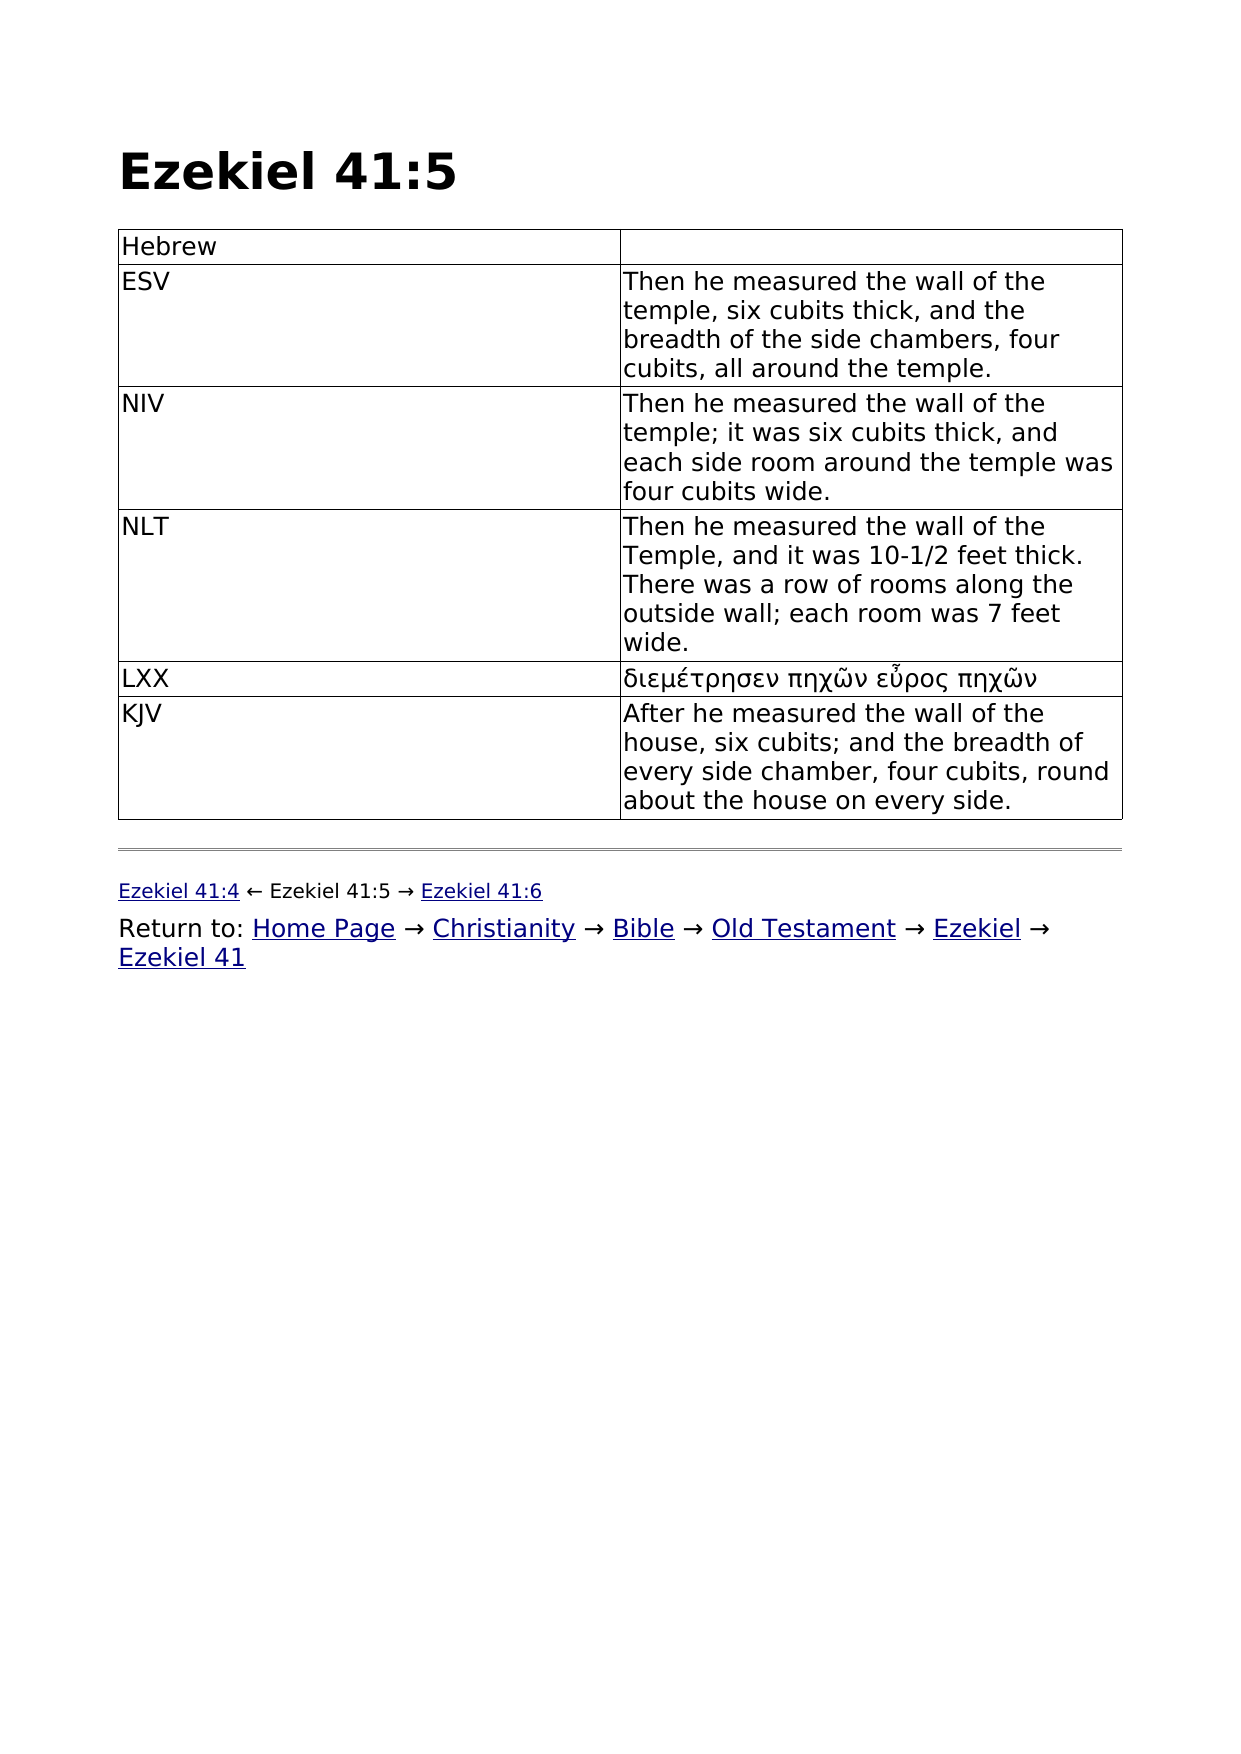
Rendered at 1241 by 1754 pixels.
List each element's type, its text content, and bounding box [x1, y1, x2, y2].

table_header Hebrew [119, 230, 620, 264]
text Return to: Home Page → Christianity → Bible → Old Testament → Ezekiel → Ezekiel 41 [118, 914, 1122, 972]
table_cell After he measured the wall of the house, six cubits; and the breadth of every side chamber, four cubits, round about the house on every side. [621, 697, 1122, 818]
text Ezekiel 41:4 ← Ezekiel 41:5 → Ezekiel 41:6 [118, 880, 1122, 914]
table_cell NIV [119, 387, 620, 509]
subtitle Ezekiel 41:5 [118, 143, 1122, 201]
table_header [621, 230, 1122, 264]
table_cell Then he measured the wall of the Temple, and it was 10-1/2 feet thick. There was a row of rooms along the outside wall; each room was 7 feet wide. [621, 510, 1122, 661]
table_cell NLT [119, 510, 620, 661]
table_cell KJV [119, 697, 620, 818]
table_cell Then he measured the wall of the temple; it was six cubits thick, and each side room around the temple was four cubits wide. [621, 387, 1122, 509]
table_cell διεμέτρησεν πηχῶν εὖρος πηχῶν [621, 662, 1122, 696]
table_cell Then he measured the wall of the temple, six cubits thick, and the breadth of the side chambers, four cubits, all around the temple. [621, 265, 1122, 386]
table_cell ESV [119, 265, 620, 386]
table_cell LXX [119, 662, 620, 696]
